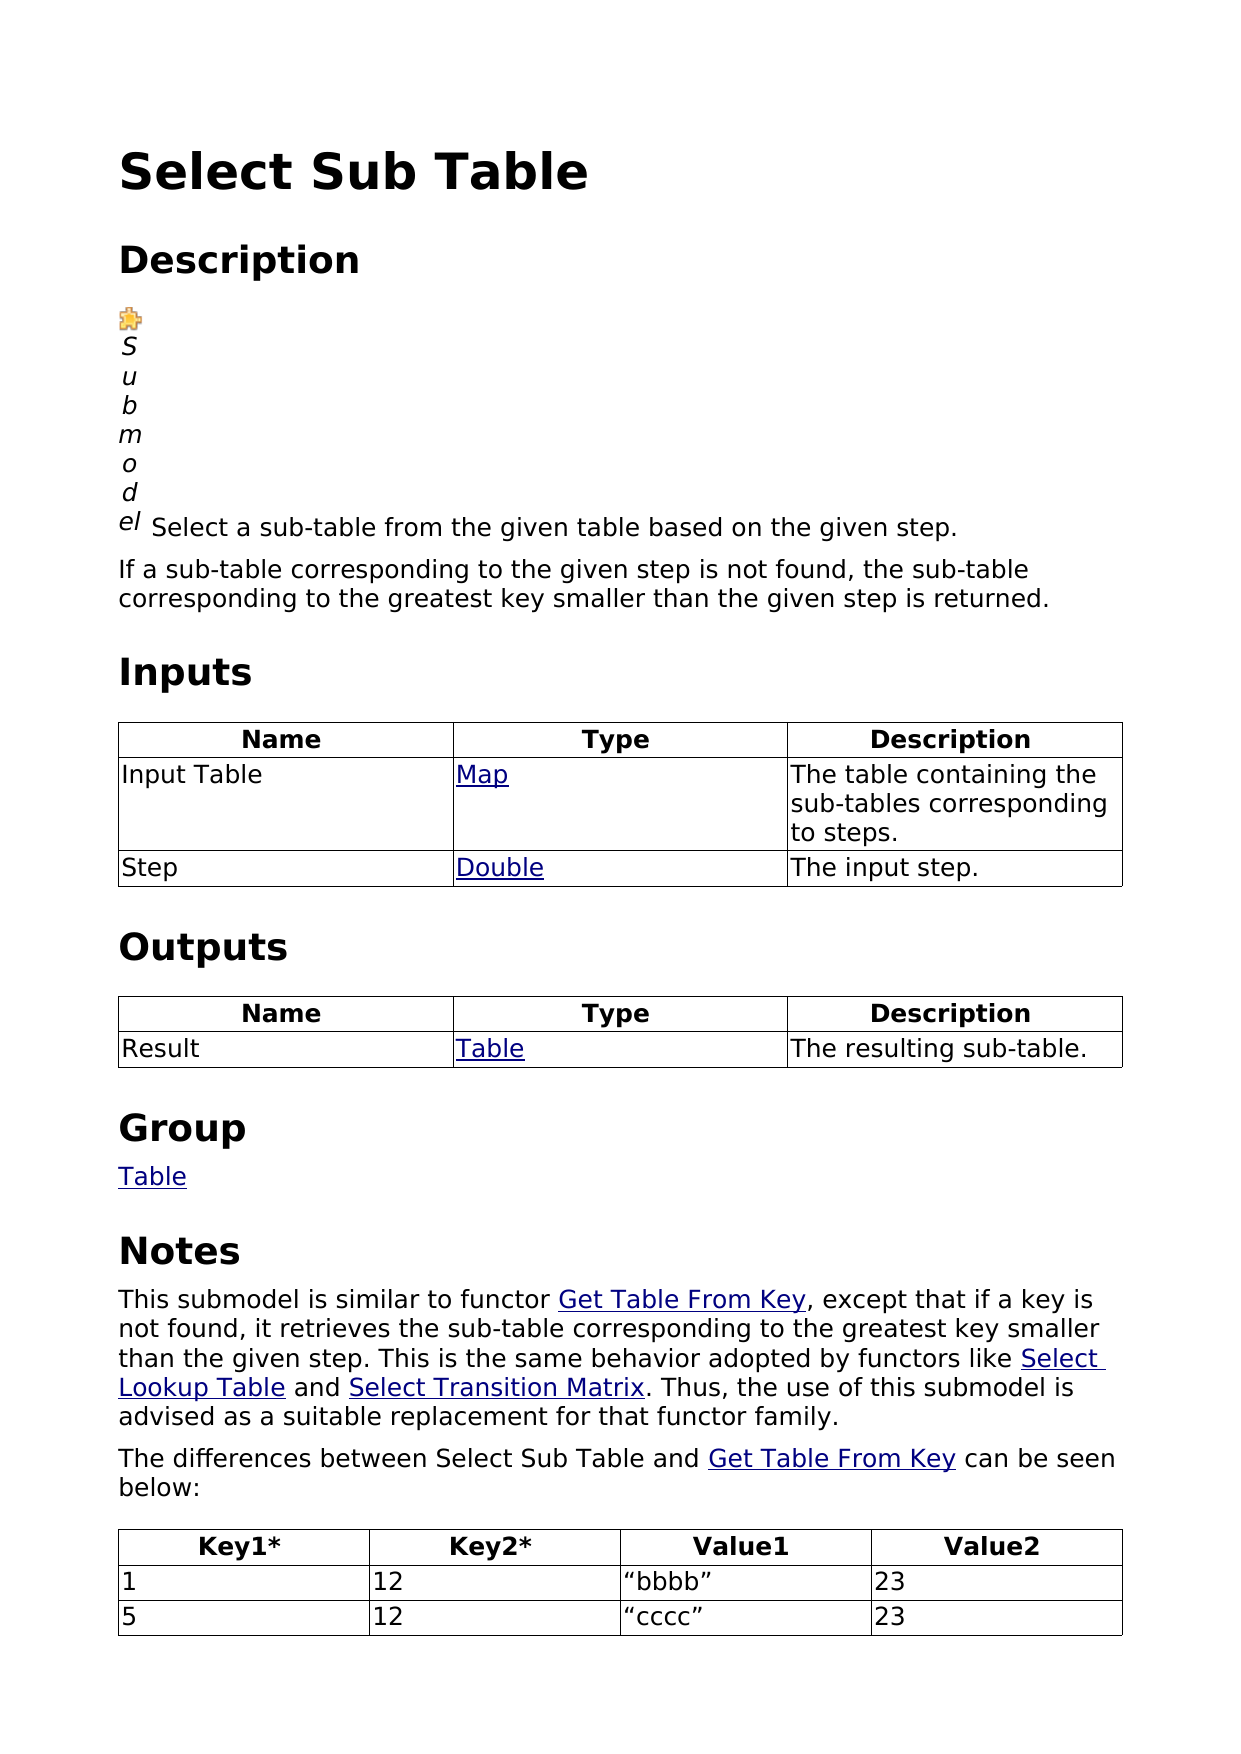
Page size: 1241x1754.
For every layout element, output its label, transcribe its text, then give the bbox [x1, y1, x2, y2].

table_cell Result [119, 1032, 453, 1067]
table_cell 12 [370, 1601, 620, 1635]
table_cell Step [119, 851, 453, 886]
table_header Description [788, 997, 1122, 1031]
table_cell 12 [370, 1566, 620, 1599]
table_cell “bbbb” [621, 1566, 871, 1599]
subtitle Group [118, 1106, 1122, 1150]
text Select a sub-table from the given table based on the given step. [118, 295, 1122, 543]
table_cell 1 [119, 1566, 369, 1599]
subtitle Description [118, 239, 1122, 282]
table_cell Table [454, 1032, 787, 1067]
table_cell 5 [119, 1601, 369, 1635]
table_header Key1* [119, 1530, 369, 1564]
subtitle Notes [118, 1229, 1122, 1273]
table_cell The input step. [788, 851, 1122, 886]
table_header Description [788, 723, 1122, 757]
text The differences between Select Sub Table and Get Table From Key can be seen below: [118, 1444, 1122, 1502]
table_cell Double [454, 851, 787, 886]
table_cell “cccc” [621, 1601, 871, 1635]
table_header Key2* [370, 1530, 620, 1564]
text This submodel is similar to functor Get Table From Key, except that if a key is not found, it retrieves the sub-table corresponding to the greatest key smaller than the given step. This is the same behavior adopted by functors like Select Lookup Table and Select Transition Matrix. Thus, the use of this submodel is advised as a suitable replacement for that functor family. [118, 1285, 1122, 1431]
table_header Value2 [872, 1530, 1122, 1564]
table_header Value1 [621, 1530, 871, 1564]
table_cell The table containing the sub-tables corresponding to steps. [788, 758, 1122, 850]
text Table [118, 1163, 1122, 1192]
table_header Type [454, 723, 787, 757]
text Submodel [118, 333, 143, 537]
subtitle Select Sub Table [118, 143, 1122, 201]
subtitle Inputs [118, 651, 1122, 694]
text If a sub-table corresponding to the given step is not found, the sub-table corresponding to the greatest key smaller than the given step is returned. [118, 555, 1122, 613]
table_header Name [119, 723, 453, 757]
table_cell 23 [872, 1601, 1122, 1635]
table_cell Input Table [119, 758, 453, 850]
picture [118, 307, 144, 333]
table_cell 23 [872, 1566, 1122, 1599]
table_header Name [119, 997, 453, 1031]
table_cell The resulting sub-table. [788, 1032, 1122, 1067]
table_header Type [454, 997, 787, 1031]
table_cell Map [454, 758, 787, 850]
subtitle Outputs [118, 925, 1122, 969]
